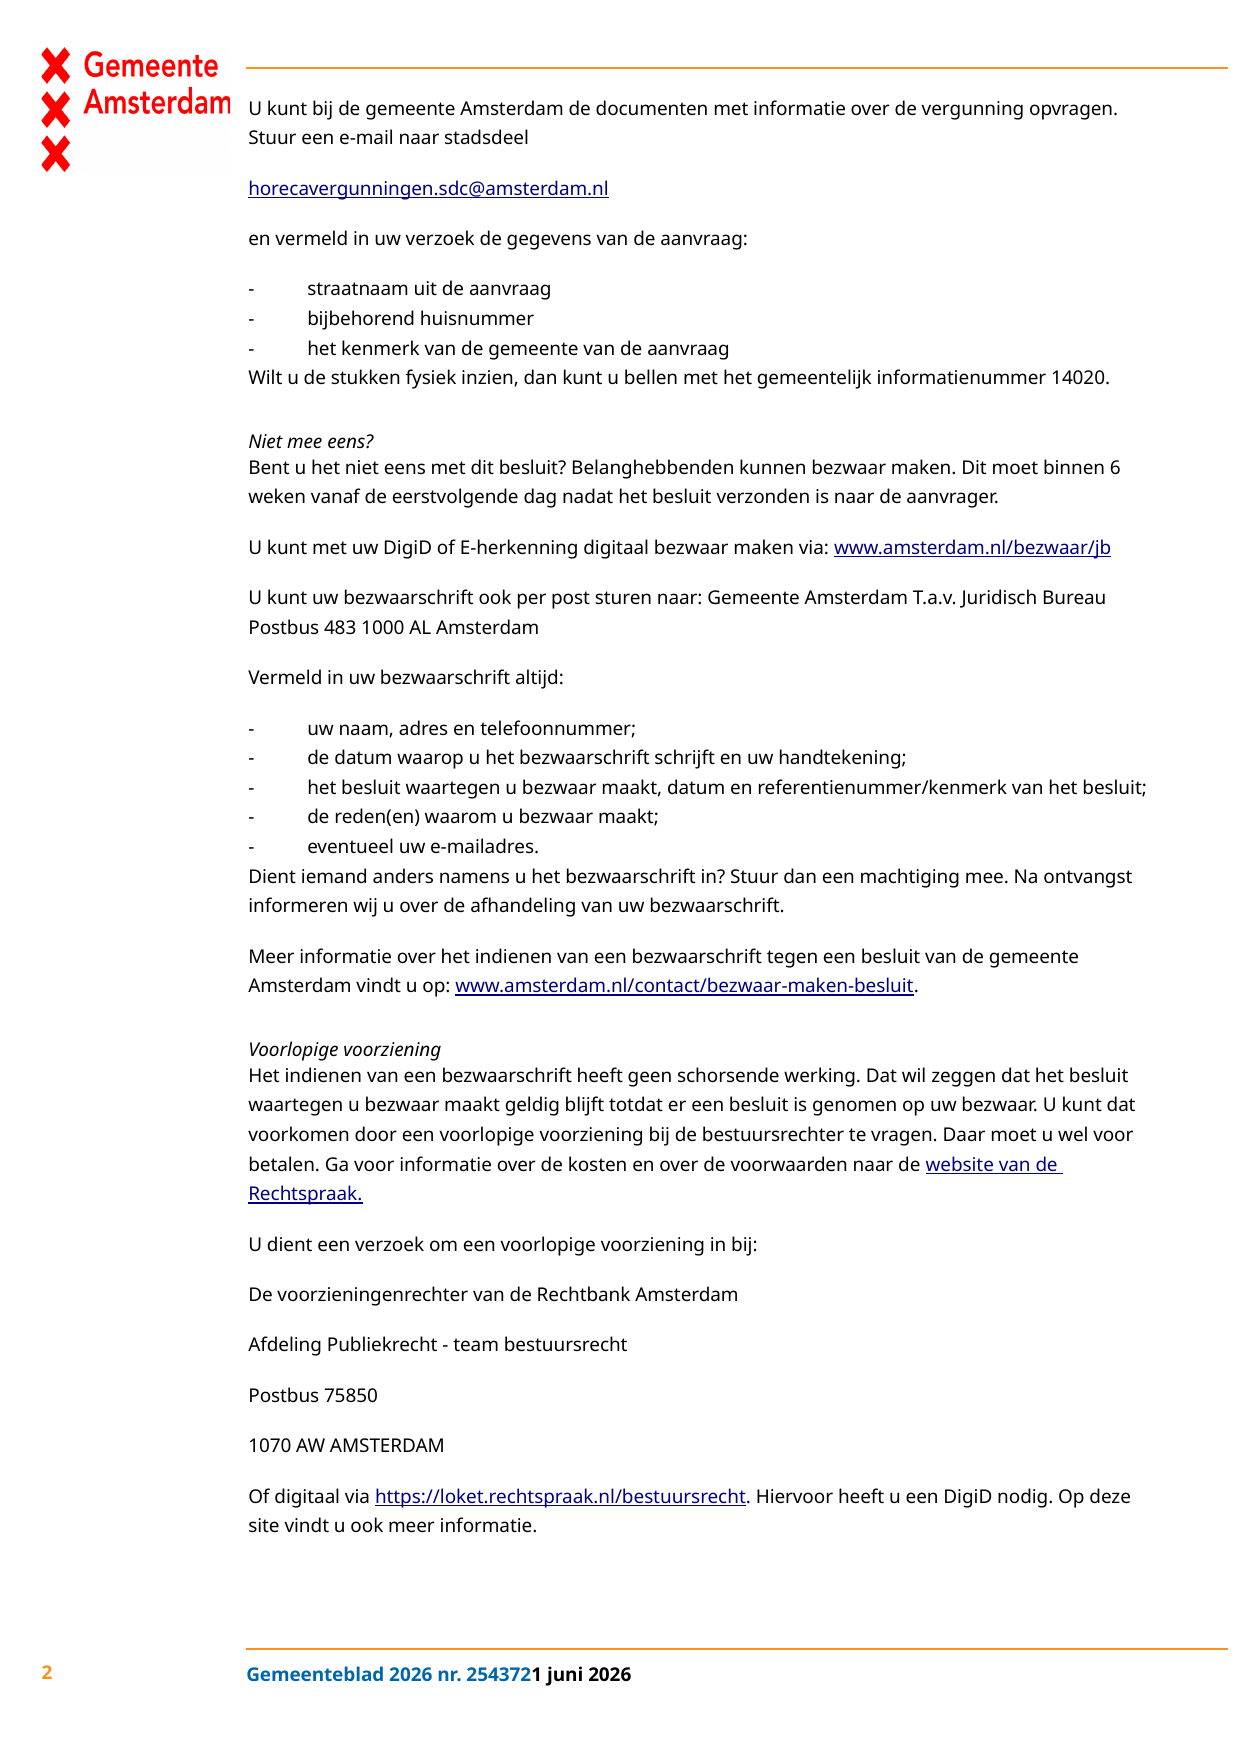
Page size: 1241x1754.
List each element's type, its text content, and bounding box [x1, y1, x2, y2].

text U kunt uw bezwaarschrift ook per post sturen naar: Gemeente Amsterdam T.a.v. Juridisch Bureau Postbus 483 1000 AL Amsterdam [248, 584, 1152, 640]
list het besluit waartegen u bezwaar maakt, datum en referentienummer/kenmerk van het besluit; [248, 774, 1152, 800]
list uw naam, adres en telefoonnummer; [248, 715, 1152, 741]
text Of digitaal via https://loket.rechtspraak.nl/bestuursrecht. Hiervoor heeft u een DigiD nodig. Op deze site vindt u ook meer informatie. [248, 1483, 1152, 1538]
text Het indienen van een bezwaarschrift heeft geen schorsende werking. Dat wil zeggen dat het besluit waartegen u bezwaar maakt geldig blijft totdat er een besluit is genomen op uw bezwaar. U kunt dat voorkomen door een voorlopige voorziening bij de bestuursrechter te vragen. Daar moet u wel voor betalen. Ga voor informatie over de kosten en over de voorwaarden naar de website van de Rechtspraak. [248, 1062, 1152, 1206]
text U kunt met uw DigiD of E-herkenning digitaal bezwaar maken via: www.amsterdam.nl/bezwaar/jb [248, 534, 1152, 560]
text De voorzieningenrechter van de Rechtbank Amsterdam [248, 1281, 1152, 1307]
text horecavergunningen.sdc@amsterdam.nl [248, 175, 1152, 201]
list bijbehorend huisnummer [248, 305, 1152, 331]
text U dient een verzoek om een voorlopige voorziening in bij: [248, 1231, 1152, 1257]
list de reden(en) waarom u bezwaar maakt; [248, 804, 1152, 829]
text 1070 AW AMSTERDAM [248, 1432, 1152, 1458]
text Meer informatie over het indienen van een bezwaarschrift tegen een besluit van de gemeente Amsterdam vindt u op: www.amsterdam.nl/contact/bezwaar-maken-besluit. [248, 943, 1152, 998]
list straatnaam uit de aanvraag [248, 276, 1152, 301]
text Dient iemand anders namens u het bezwaarschrift in? Stuur dan een machtiging mee. Na ontvangst informeren wij u over de afhandeling van uw bezwaarschrift. [248, 863, 1152, 918]
picture [41, 47, 231, 172]
list de datum waarop u het bezwaarschrift schrijft en uw handtekening; [248, 744, 1152, 770]
text Postbus 75850 [248, 1382, 1152, 1408]
text Vermeld in uw bezwaarschrift altijd: [248, 664, 1152, 690]
text Niet mee eens? [248, 428, 1152, 454]
text Voorlopige voorziening [248, 1036, 1152, 1062]
list het kenmerk van de gemeente van de aanvraag [248, 335, 1152, 361]
text U kunt bij de gemeente Amsterdam de documenten met informatie over de vergunning opvragen. Stuur een e-mail naar stadsdeel [248, 95, 1152, 150]
text en vermeld in uw verzoek de gegevens van de aanvraag: [248, 225, 1152, 251]
text Afdeling Publiekrecht - team bestuursrecht [248, 1332, 1152, 1357]
list eventueel uw e-mailadres. [248, 833, 1152, 859]
text Wilt u de stukken fysiek inzien, dan kunt u bellen met het gemeentelijk informatienummer 14020. [248, 364, 1152, 390]
text Bent u het niet eens met dit besluit? Belanghebbenden kunnen bezwaar maken. Dit moet binnen 6 weken vanaf de eerstvolgende dag nadat het besluit verzonden is naar de aanvrager. [248, 454, 1152, 509]
